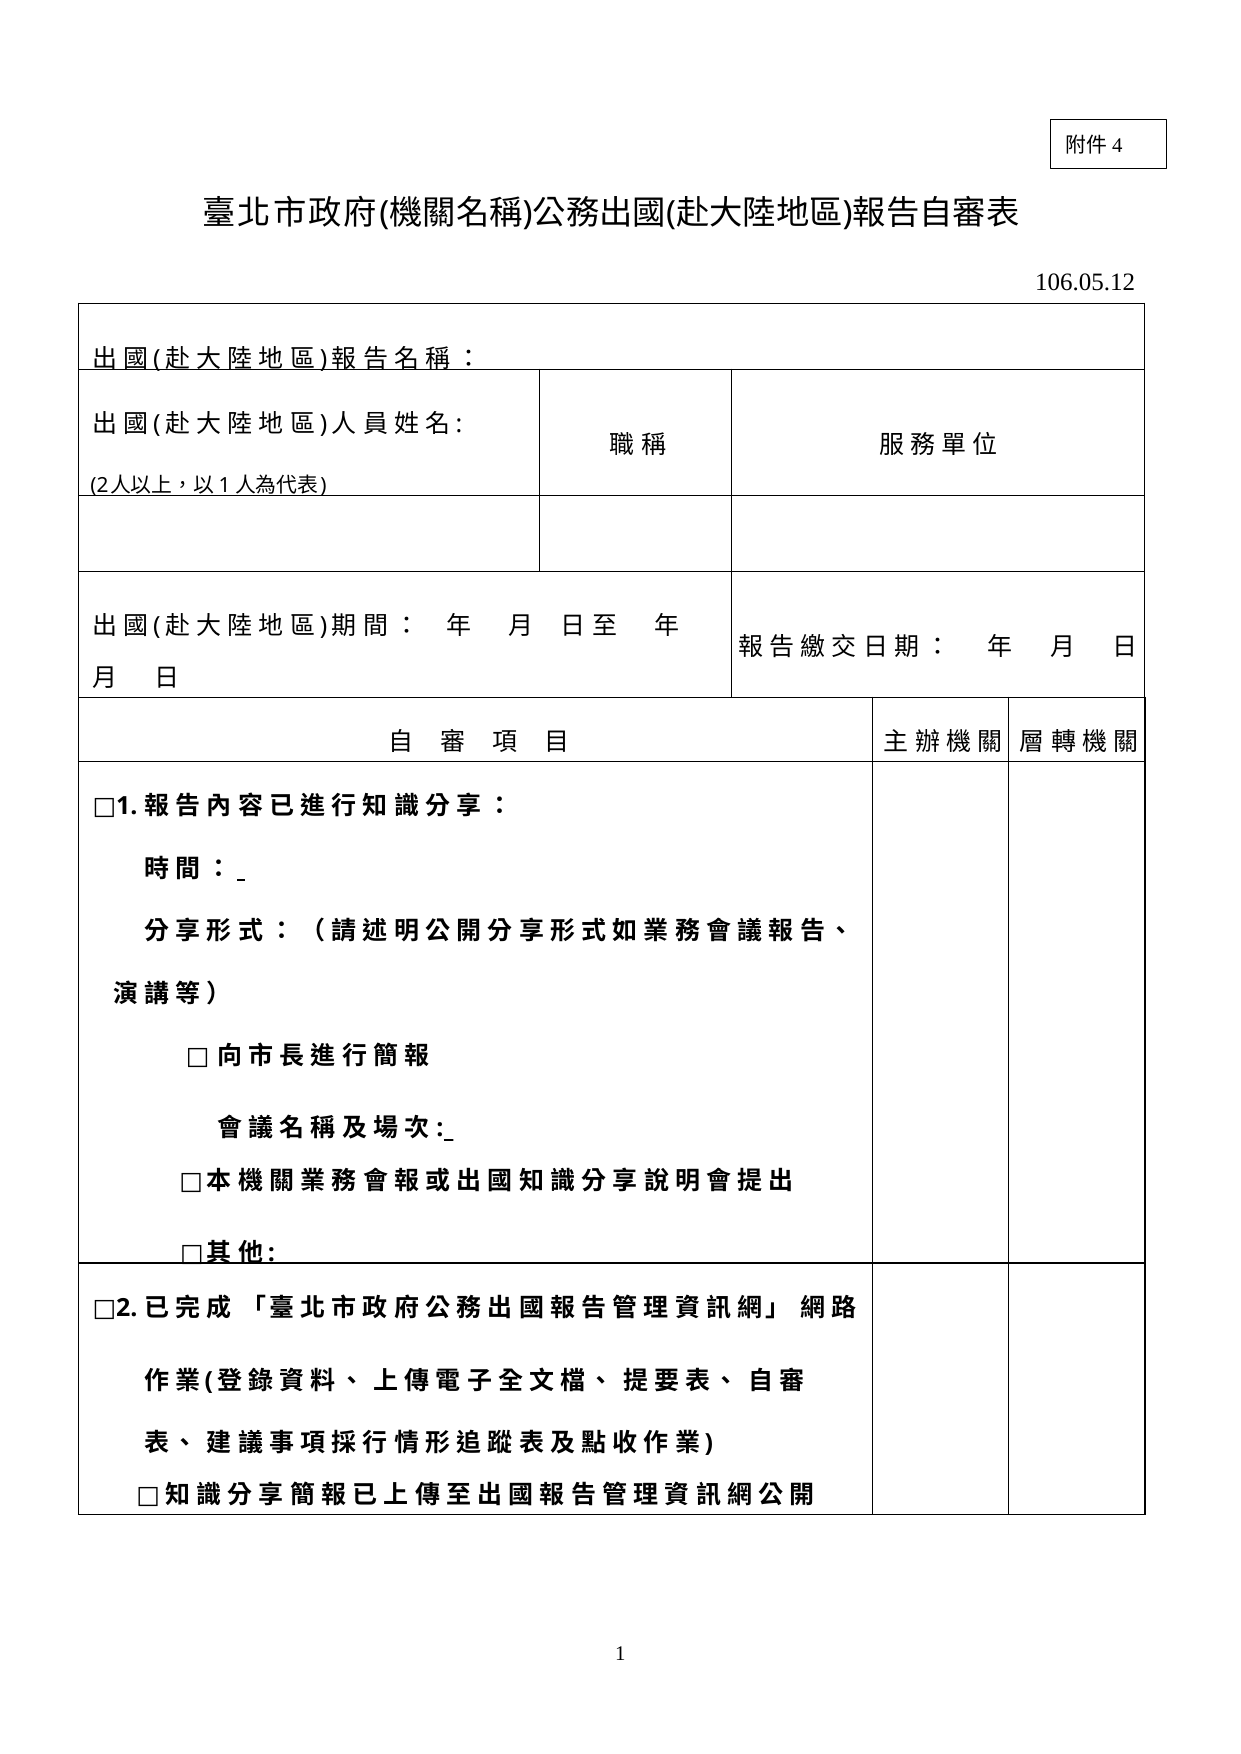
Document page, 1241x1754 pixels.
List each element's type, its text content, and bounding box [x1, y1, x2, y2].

table_cell 自 審 項 目 [79, 698, 872, 761]
table_cell [1009, 762, 1144, 1262]
table_cell 層轉機關 [1009, 698, 1144, 761]
table_cell □1.報告內容已進行知識分享： 時間： 分享形式：（請述明公開分享形式如業務會議報告、演講等） □向市長進行簡報 會議名稱及場次: □本機關業務會報或出國知識分享說明會提出 □其他: [79, 762, 872, 1262]
table_cell 出國(赴大陸地區)期間： 年 月 日至 年 月 日 [79, 572, 731, 697]
text 臺北市政府(機關名稱)公務出國(赴大陸地區)報告自審表 [187, 185, 1034, 234]
table_cell [540, 496, 731, 571]
table_cell [79, 496, 539, 571]
table_cell [873, 762, 1008, 1262]
table_cell 職稱 [540, 370, 731, 494]
table_cell 服務單位 [732, 370, 1144, 494]
text 106.05.12 [78, 178, 1137, 302]
table_cell □2.已完成「臺北市政府公務出國報告管理資訊網」網路作業(登錄資料、上傳電子全文檔、提要表、自審表、建議事項採行情形追蹤表及點收作業) □知識分享簡報已上傳至出國報告管理資訊網公開 [79, 1264, 872, 1514]
table_cell [732, 496, 1144, 571]
table_cell [873, 1264, 1008, 1514]
table_cell 出國(赴大陸地區)人員姓名: (2人以上，以1人為代表) [79, 370, 539, 494]
table_cell 主辦機關 [873, 698, 1008, 761]
table_cell [1009, 1264, 1144, 1514]
table_cell 報告繳交日期： 年 月 日 [732, 572, 1144, 697]
table_header 出國(赴大陸地區)報告名稱： [79, 304, 1144, 368]
